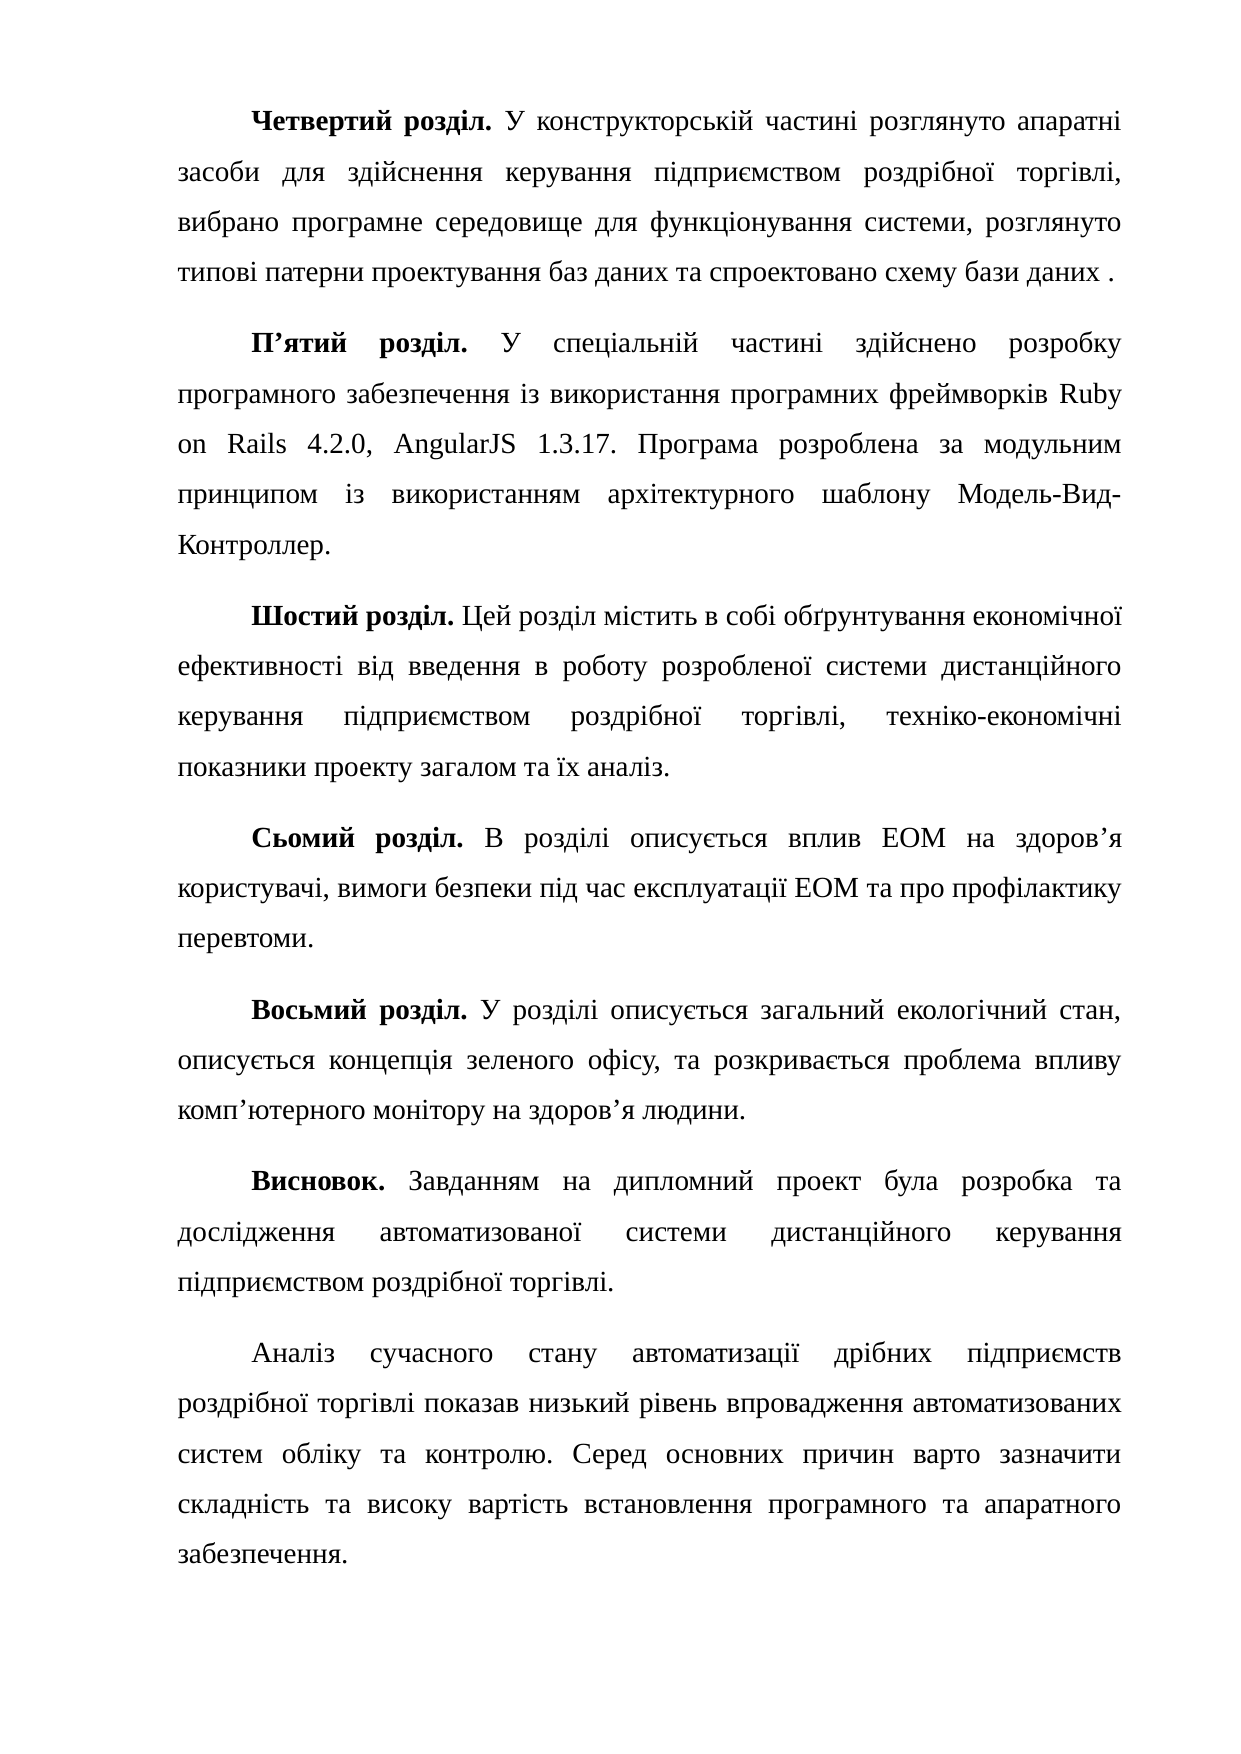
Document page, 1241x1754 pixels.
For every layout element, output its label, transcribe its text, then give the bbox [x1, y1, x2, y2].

text Шостий розділ. Цей розділ містить в собі обґрунтування економічної ефективності від введення в роботу розробленої системи дистанційного керування підприємством роздрібної торгівлі, техніко-економічні показники проекту загалом та їх аналіз. [177, 598, 1122, 782]
text Аналіз сучасного стану автоматизації дрібних підприємств роздрібної торгівлі показав низький рівень впровадження автоматизованих систем обліку та контролю. Серед основних причин варто зазначити складність та високу вартість встановлення програмного та апаратного забезпечення. [177, 1335, 1122, 1570]
text П’ятий розділ. У спеціальній частині здійснено розробку програмного забезпечення із використання програмних фреймворків Ruby on Rails 4.2.0, AngularJS 1.3.17. Програма розроблена за модульним принципом із використанням архітектурного шаблону Модель-Вид-Контроллер. [177, 326, 1122, 560]
text Восьмий розділ. У розділі описується загальний екологічний стан, описується концепція зеленого офісу, та розкривається проблема впливу комп’ютерного монітору на здоров’я людини. [177, 992, 1122, 1126]
text Четвертий розділ. У конструкторській частині розглянуто апаратні засоби для здійснення керування підприємством роздрібної торгівлі, вибрано програмне середовище для функціонування системи, розглянуто типові патерни проектування баз даних та спроектовано схему бази даних . [177, 103, 1122, 288]
text Сьомий розділ. В розділі описується вплив ЕОМ на здоров’я користувачі, вимоги безпеки під час експлуатації ЕОМ та про профілактику перевтоми. [177, 820, 1122, 954]
text Висновок. Завданням на дипломний проект була розробка та дослідження автоматизованої системи дистанційного керування підприємством роздрібної торгівлі. [177, 1163, 1122, 1298]
